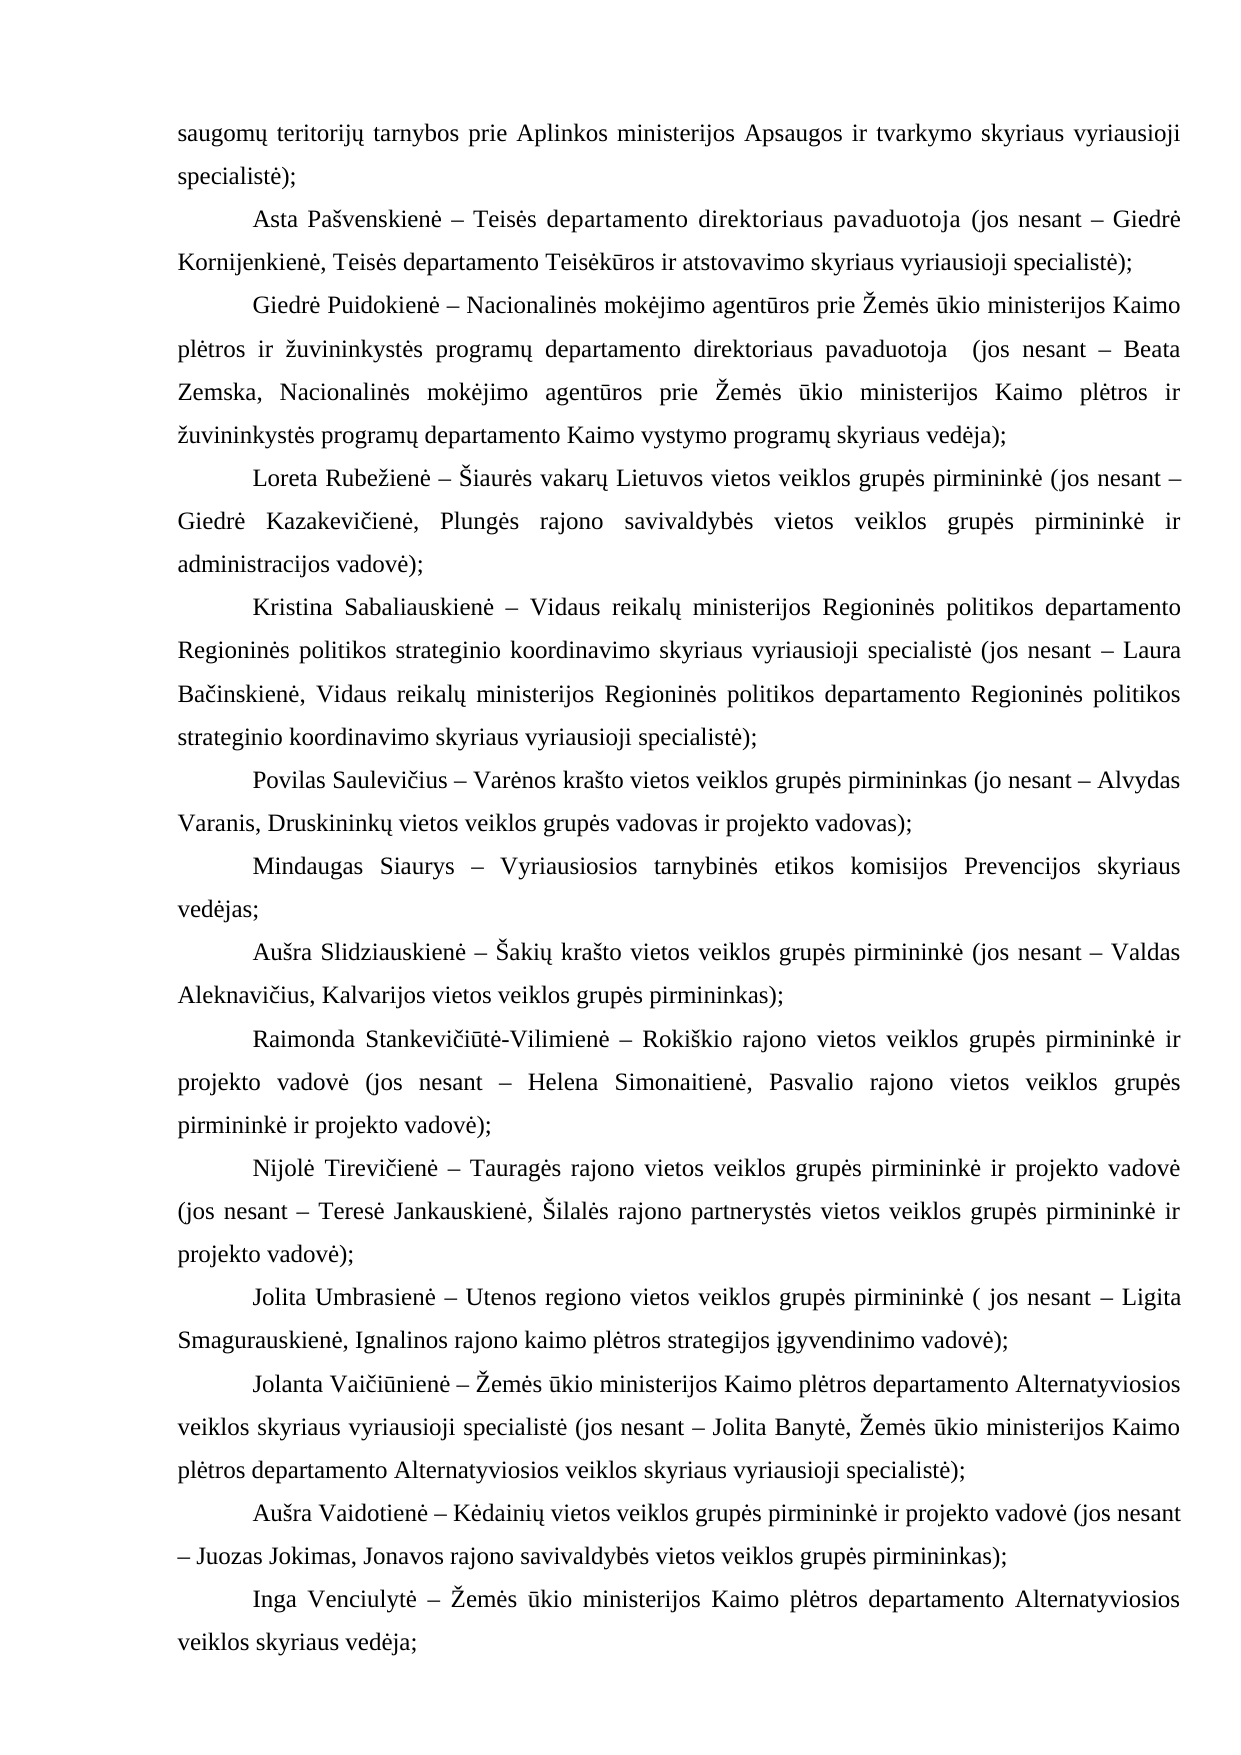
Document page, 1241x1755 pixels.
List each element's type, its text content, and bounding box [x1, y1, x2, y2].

text Aušra Vaidotienė – Kėdainių vietos veiklos grupės pirmininkė ir projekto vadovė (jos nesant – Juozas Jokimas, Jonavos rajono savivaldybės vietos veiklos grupės pirmininkas); [177, 1498, 1181, 1570]
text Inga Venciulytė – Žemės ūkio ministerijos Kaimo plėtros departamento Alternatyviosios veiklos skyriaus vedėja; [177, 1584, 1181, 1656]
text Nijolė Tirevičienė – Tauragės rajono vietos veiklos grupės pirmininkė ir projekto vadovė (jos nesant – Teresė Jankauskienė, Šilalės rajono partnerystės vietos veiklos grupės pirmininkė ir projekto vadovė); [177, 1153, 1181, 1268]
text Povilas Saulevičius – Varėnos krašto vietos veiklos grupės pirmininkas (jo nesant – Alvydas Varanis, Druskininkų vietos veiklos grupės vadovas ir projekto vadovas); [177, 765, 1181, 837]
text Jolita Umbrasienė – Utenos regiono vietos veiklos grupės pirmininkė ( jos nesant – Ligita Smagurauskienė, Ignalinos rajono kaimo plėtros strategijos įgyvendinimo vadovė); [177, 1282, 1181, 1354]
text Giedrė Puidokienė – Nacionalinės mokėjimo agentūros prie Žemės ūkio ministerijos Kaimo plėtros ir žuvininkystės programų departamento direktoriaus pavaduotoja (jos nesant – Beata Zemska, Nacionalinės mokėjimo agentūros prie Žemės ūkio ministerijos Kaimo plėtros ir žuvininkystės programų departamento Kaimo vystymo programų skyriaus vedėja); [177, 291, 1181, 449]
text Asta Pašvenskienė – Teisės departamento direktoriaus pavaduotoja (jos nesant – Giedrė Kornijenkienė, Teisės departamento Teisėkūros ir atstovavimo skyriaus vyriausioji specialistė); [177, 204, 1181, 276]
text Kristina Sabaliauskienė – Vidaus reikalų ministerijos Regioninės politikos departamento Regioninės politikos strateginio koordinavimo skyriaus vyriausioji specialistė (jos nesant – Laura Bačinskienė, Vidaus reikalų ministerijos Regioninės politikos departamento Regioninės politikos strateginio koordinavimo skyriaus vyriausioji specialistė); [177, 592, 1181, 751]
text Jolanta Vaičiūnienė – Žemės ūkio ministerijos Kaimo plėtros departamento Alternatyviosios veiklos skyriaus vyriausioji specialistė (jos nesant – Jolita Banytė, Žemės ūkio ministerijos Kaimo plėtros departamento Alternatyviosios veiklos skyriaus vyriausioji specialistė); [177, 1369, 1181, 1484]
text Aušra Slidziauskienė – Šakių krašto vietos veiklos grupės pirmininkė (jos nesant – Valdas Aleknavičius, Kalvarijos vietos veiklos grupės pirmininkas); [177, 937, 1181, 1009]
text saugomų teritorijų tarnybos prie Aplinkos ministerijos Apsaugos ir tvarkymo skyriaus vyriausioji specialistė); [177, 118, 1181, 190]
text Mindaugas Siaurys – Vyriausiosios tarnybinės etikos komisijos Prevencijos skyriaus vedėjas; [177, 851, 1181, 923]
text Raimonda Stankevičiūtė-Vilimienė – Rokiškio rajono vietos veiklos grupės pirmininkė ir projekto vadovė (jos nesant – Helena Simonaitienė, Pasvalio rajono vietos veiklos grupės pirmininkė ir projekto vadovė); [177, 1024, 1181, 1139]
text Loreta Rubežienė – Šiaurės vakarų Lietuvos vietos veiklos grupės pirmininkė (jos nesant –Giedrė Kazakevičienė, Plungės rajono savivaldybės vietos veiklos grupės pirmininkė ir administracijos vadovė); [177, 463, 1181, 578]
